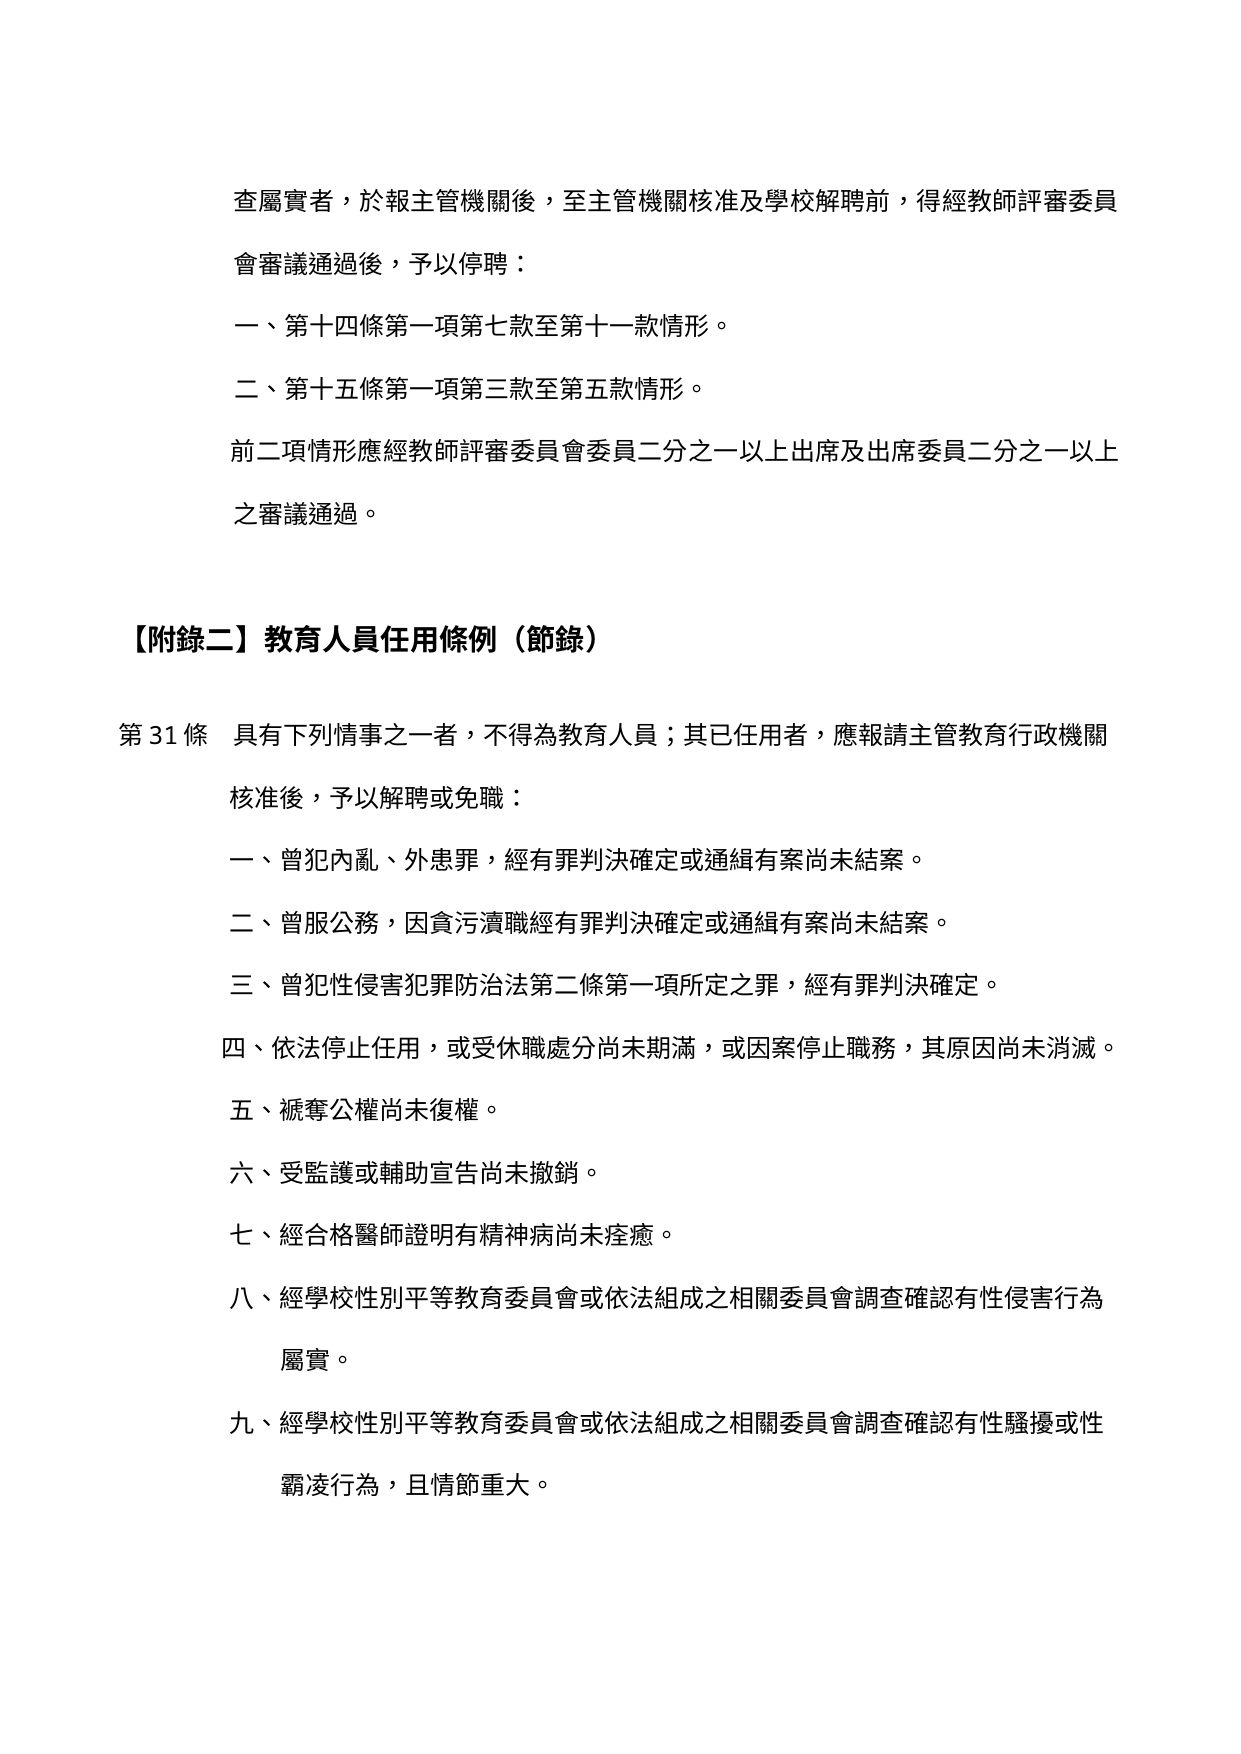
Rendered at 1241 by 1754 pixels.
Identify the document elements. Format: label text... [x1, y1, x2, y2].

text 五、褫奪公權尚未復權。 [118, 1067, 1122, 1130]
text 六、受監護或輔助宣告尚未撤銷。 [118, 1130, 1122, 1192]
text 前二項情形應經教師評審委員會委員二分之一以上出席及出席委員二分之一以上之審議通過。 [231, 408, 1122, 533]
text 二、第十五條第一項第三款至第五款情形。 [118, 346, 1122, 408]
text 【附錄二】教育人員任用條例（節錄） [118, 596, 1122, 658]
text 第31條 具有下列情事之一者，不得為教育人員；其已任用者，應報請主管教育行政機關核准後，予以解聘或免職： [118, 692, 1122, 817]
text 二、曾服公務，因貪污瀆職經有罪判決確定或通緝有案尚未結案。 [118, 880, 1122, 942]
text 七、經合格醫師證明有精神病尚未痊癒。 [118, 1192, 1122, 1255]
text 四、依法停止任用，或受休職處分尚未期滿，或因案停止職務，其原因尚未消滅。 [221, 1005, 1122, 1067]
text 三、曾犯性侵害犯罪防治法第二條第一項所定之罪，經有罪判決確定。 [118, 942, 1122, 1005]
text 八、經學校性別平等教育委員會或依法組成之相關委員會調查確認有性侵害行為 屬實。 [229, 1255, 1122, 1380]
text 一、曾犯內亂、外患罪，經有罪判決確定或通緝有案尚未結案。 [118, 817, 1122, 880]
text 一、第十四條第一項第七款至第十一款情形。 [118, 283, 1122, 346]
text 查屬實者，於報主管機關後，至主管機關核准及學校解聘前，得經教師評審委員會審議通過後，予以停聘： [231, 158, 1122, 283]
text 九、經學校性別平等教育委員會或依法組成之相關委員會調查確認有性騷擾或性 霸凌行為，且情節重大。 [229, 1380, 1122, 1505]
